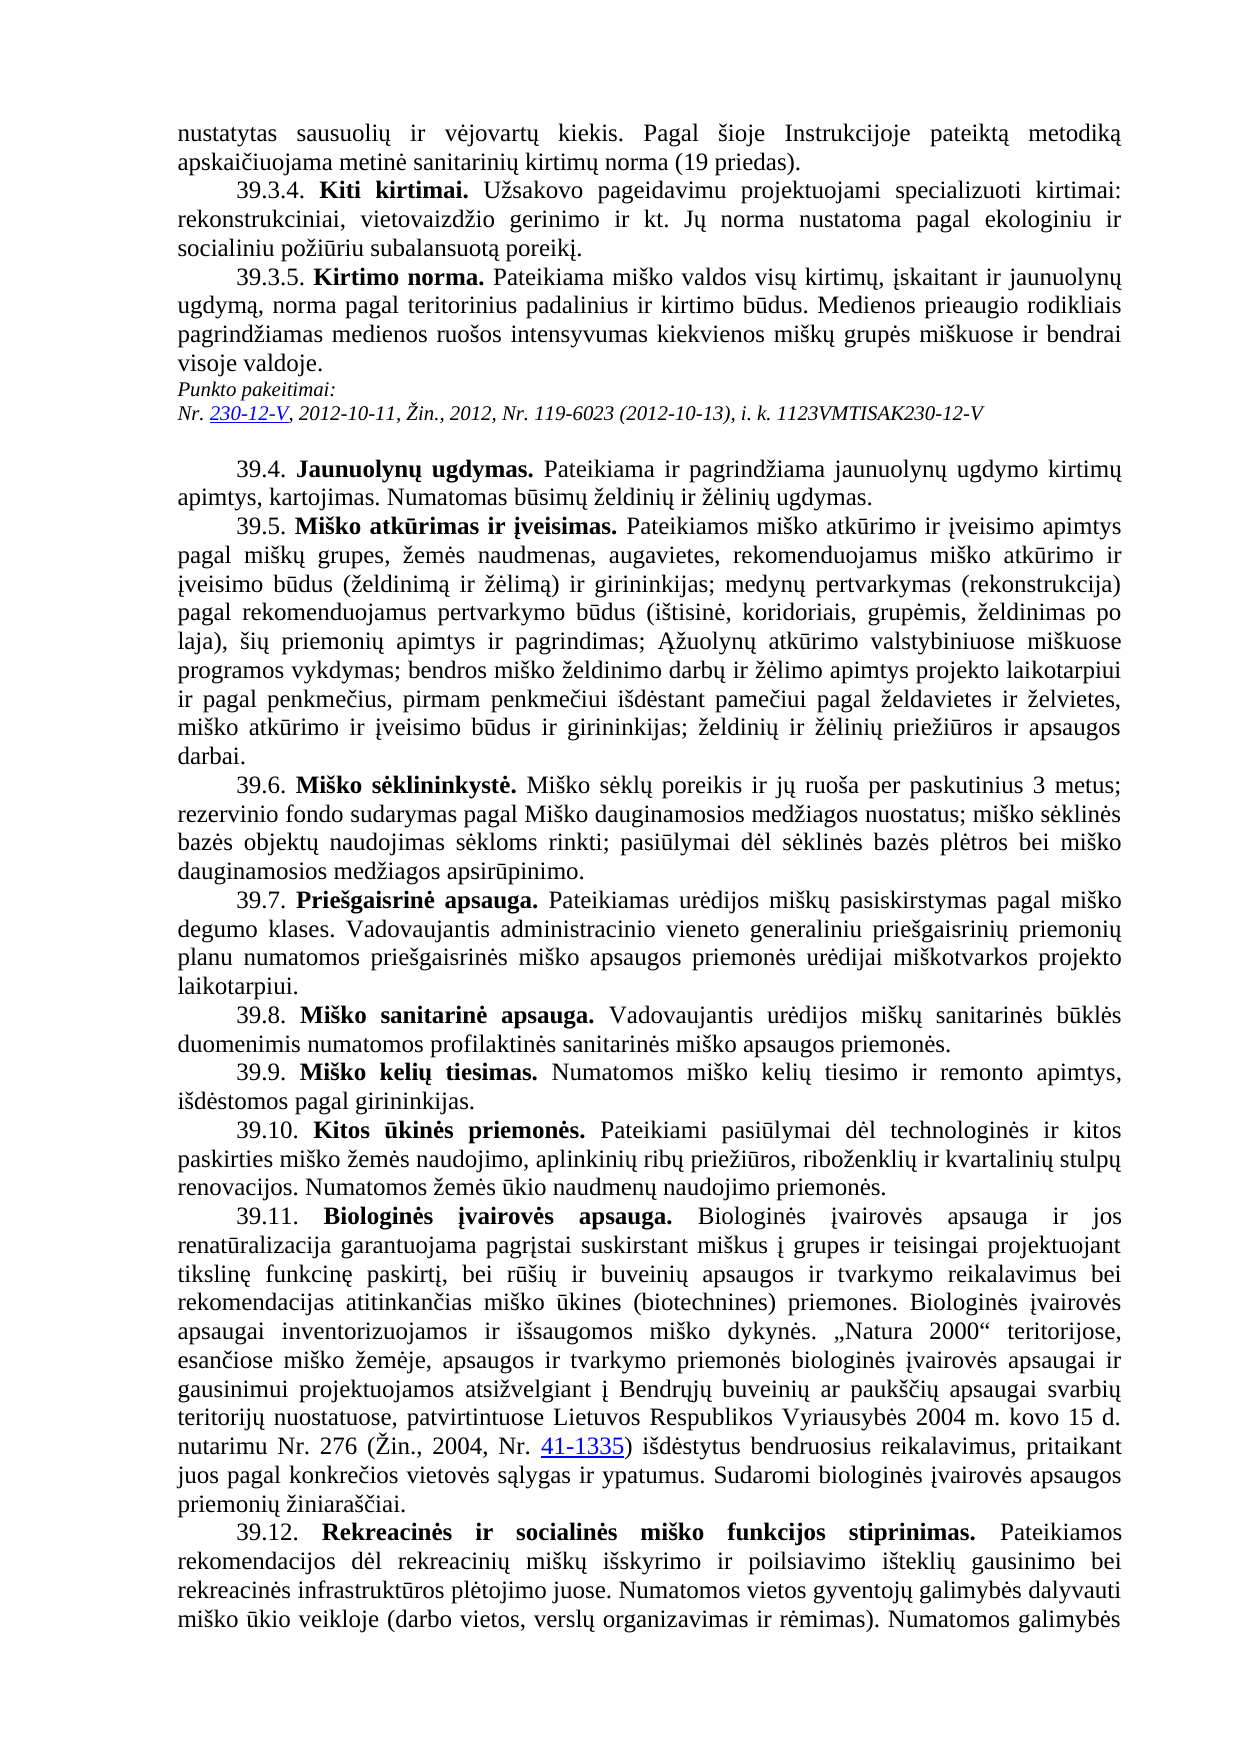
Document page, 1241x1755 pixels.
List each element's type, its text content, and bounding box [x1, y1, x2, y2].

text Punkto pakeitimai: [177, 377, 1122, 401]
text 39.4. Jaunuolynų ugdymas. Pateikiama ir pagrindžiama jaunuolynų ugdymo kirtimų apimtys, kartojimas. Numatomas būsimų želdinių ir žėlinių ugdymas. [177, 454, 1122, 511]
text 39.11. Biologinės įvairovės apsauga. Biologinės įvairovės apsauga ir jos renatūralizacija garantuojama pagrįstai suskirstant miškus į grupes ir teisingai projektuojant tikslinę funkcinę paskirtį, bei rūšių ir buveinių apsaugos ir tvarkymo reikalavimus bei rekomendacijas atitinkančias miško ūkines (biotechnines) priemones. Biologinės įvairovės apsaugai inventorizuojamos ir išsaugomos miško dykynės. „Natura 2000“ teritorijose, esančiose miško žemėje, apsaugos ir tvarkymo priemonės biologinės įvairovės apsaugai ir gausinimui projektuojamos atsižvelgiant į Bendrųjų buveinių ar paukščių apsaugai svarbių teritorijų nuostatuose, patvirtintuose Lietuvos Respublikos Vyriausybės 2004 m. kovo 15 d. nutarimu Nr. 276 (Žin., 2004, Nr. 41-1335) išdėstytus bendruosius reikalavimus, pritaikant juos pagal konkrečios vietovės sąlygas ir ypatumus. Sudaromi biologinės įvairovės apsaugos priemonių žiniaraščiai. [177, 1201, 1122, 1517]
text 39.3.4. Kiti kirtimai. Užsakovo pageidavimu projektuojami specializuoti kirtimai: rekonstrukciniai, vietovaizdžio gerinimo ir kt. Jų norma nustatoma pagal ekologiniu ir socialiniu požiūriu subalansuotą poreikį. [177, 176, 1122, 262]
text nustatytas sausuolių ir vėjovartų kiekis. Pagal šioje Instrukcijoje pateiktą metodiką apskaičiuojama metinė sanitarinių kirtimų norma (19 priedas). [177, 118, 1122, 176]
text 39.9. Miško kelių tiesimas. Numatomos miško kelių tiesimo ir remonto apimtys, išdėstomos pagal girininkijas. [177, 1057, 1122, 1115]
text 39.8. Miško sanitarinė apsauga. Vadovaujantis urėdijos miškų sanitarinės būklės duomenimis numatomos profilaktinės sanitarinės miško apsaugos priemonės. [177, 1000, 1122, 1057]
text 39.10. Kitos ūkinės priemonės. Pateikiami pasiūlymai dėl technologinės ir kitos paskirties miško žemės naudojimo, aplinkinių ribų priežiūros, riboženklių ir kvartalinių stulpų renovacijos. Numatomos žemės ūkio naudmenų naudojimo priemonės. [177, 1115, 1122, 1201]
text 39.7. Priešgaisrinė apsauga. Pateikiamas urėdijos miškų pasiskirstymas pagal miško degumo klases. Vadovaujantis administracinio vieneto generaliniu priešgaisrinių priemonių planu numatomos priešgaisrinės miško apsaugos priemonės urėdijai miškotvarkos projekto laikotarpiui. [177, 885, 1122, 1000]
text Nr. 230-12-V, 2012-10-11, Žin., 2012, Nr. 119-6023 (2012-10-13), i. k. 1123VMTISAK230-12-V [177, 401, 1122, 425]
text 39.5. Miško atkūrimas ir įveisimas. Pateikiamos miško atkūrimo ir įveisimo apimtys pagal miškų grupes, žemės naudmenas, augavietes, rekomenduojamus miško atkūrimo ir įveisimo būdus (želdinimą ir žėlimą) ir girininkijas; medynų pertvarkymas (rekonstrukcija) pagal rekomenduojamus pertvarkymo būdus (ištisinė, koridoriais, grupėmis, želdinimas po laja), šių priemonių apimtys ir pagrindimas; Ąžuolynų atkūrimo valstybiniuose miškuose programos vykdymas; bendros miško želdinimo darbų ir žėlimo apimtys projekto laikotarpiui ir pagal penkmečius, pirmam penkmečiui išdėstant pamečiui pagal želdavietes ir želvietes, miško atkūrimo ir įveisimo būdus ir girininkijas; želdinių ir žėlinių priežiūros ir apsaugos darbai. [177, 511, 1122, 770]
text 39.3.5. Kirtimo norma. Pateikiama miško valdos visų kirtimų, įskaitant ir jaunuolynų ugdymą, norma pagal teritorinius padalinius ir kirtimo būdus. Medienos prieaugio rodikliais pagrindžiamas medienos ruošos intensyvumas kiekvienos miškų grupės miškuose ir bendrai visoje valdoje. [177, 262, 1122, 377]
text 39.12. Rekreacinės ir socialinės miško funkcijos stiprinimas. Pateikiamos rekomendacijos dėl rekreacinių miškų išskyrimo ir poilsiavimo išteklių gausinimo bei rekreacinės infrastruktūros plėtojimo juose. Numatomos vietos gyventojų galimybės dalyvauti miško ūkio veikloje (darbo vietos, verslų organizavimas ir rėmimas). Numatomos galimybės [177, 1517, 1122, 1632]
text 39.6. Miško sėklininkystė. Miško sėklų poreikis ir jų ruoša per paskutinius 3 metus; rezervinio fondo sudarymas pagal Miško dauginamosios medžiagos nuostatus; miško sėklinės bazės objektų naudojimas sėkloms rinkti; pasiūlymai dėl sėklinės bazės plėtros bei miško dauginamosios medžiagos apsirūpinimo. [177, 770, 1122, 885]
